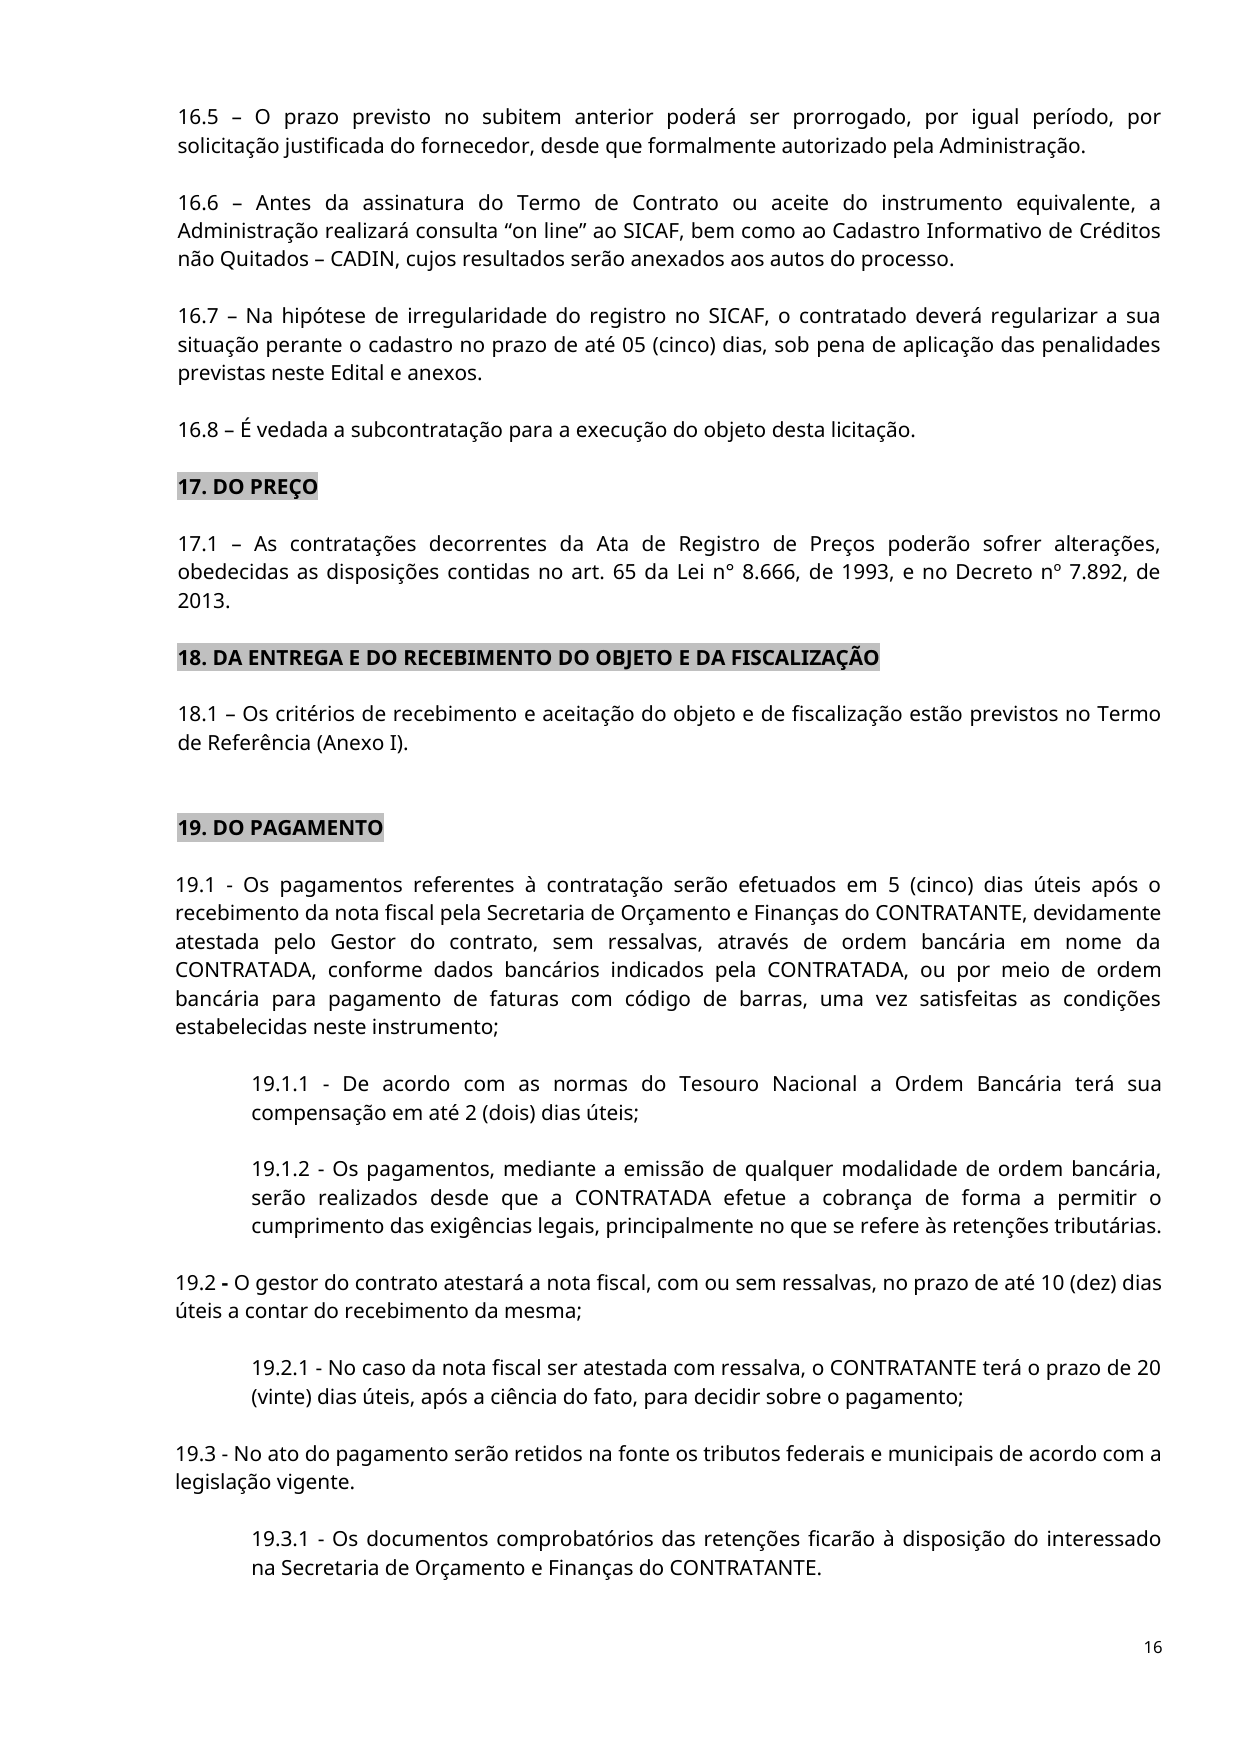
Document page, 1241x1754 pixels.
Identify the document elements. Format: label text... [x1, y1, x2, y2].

text 18. DA ENTREGA E DO RECEBIMENTO DO OBJETO E DA FISCALIZAÇÃO [177, 643, 1162, 671]
text 16.5 – O prazo previsto no subitem anterior poderá ser prorrogado, por igual período, por solicitação justificada do fornecedor, desde que formalmente autorizado pela Administração. [177, 102, 1162, 159]
text 17.1 – As contratações decorrentes da Ata de Registro de Preços poderão sofrer alterações, obedecidas as disposições contidas no art. 65 da Lei n° 8.666, de 1993, e no Decreto nº 7.892, de 2013. [177, 529, 1162, 614]
text 16.7 – Na hipótese de irregularidade do registro no SICAF, o contratado deverá regularizar a sua situação perante o cadastro no prazo de até 05 (cinco) dias, sob pena de aplicação das penalidades previstas neste Edital e anexos. [177, 301, 1162, 387]
text 19.1 - Os pagamentos referentes à contratação serão efetuados em 5 (cinco) dias úteis após o recebimento da nota fiscal pela Secretaria de Orçamento e Finanças do CONTRATANTE, devidamente atestada pelo Gestor do contrato, sem ressalvas, através de ordem bancária em nome da CONTRATADA, conforme dados bancários indicados pela CONTRATADA, ou por meio de ordem bancária para pagamento de faturas com código de barras, uma vez satisfeitas as condições estabelecidas neste instrumento; [175, 870, 1162, 1041]
text 18.1 – Os critérios de recebimento e aceitação do objeto e de fiscalização estão previstos no Termo de Referência (Anexo I). [177, 699, 1162, 756]
text 19.2.1 - No caso da nota fiscal ser atestada com ressalva, o CONTRATANTE terá o prazo de 20 (vinte) dias úteis, após a ciência do fato, para decidir sobre o pagamento; [251, 1353, 1162, 1410]
text 19. DO PAGAMENTO [177, 813, 1162, 842]
text 19.3 - No ato do pagamento serão retidos na fonte os tributos federais e municipais de acordo com a legislação vigente. [175, 1439, 1162, 1496]
text 16.6 – Antes da assinatura do Termo de Contrato ou aceite do instrumento equivalente, a Administração realizará consulta “on line” ao SICAF, bem como ao Cadastro Informativo de Créditos não Quitados – CADIN, cujos resultados serão anexados aos autos do processo. [177, 188, 1162, 273]
text 19.1.1 - De acordo com as normas do Tesouro Nacional a Ordem Bancária terá sua compensação em até 2 (dois) dias úteis; [251, 1069, 1162, 1126]
text 16.8 – É vedada a subcontratação para a execução do objeto desta licitação. [177, 415, 1162, 443]
text 19.1.2 - Os pagamentos, mediante a emissão de qualquer modalidade de ordem bancária, serão realizados desde que a CONTRATADA efetue a cobrança de forma a permitir o cumprimento das exigências legais, principalmente no que se refere às retenções tributárias. [251, 1154, 1162, 1240]
text 17. DO PREÇO [177, 472, 1162, 500]
text 19.3.1 - Os documentos comprobatórios das retenções ficarão à disposição do interessado na Secretaria de Orçamento e Finanças do CONTRATANTE. [251, 1524, 1162, 1581]
text 19.2 - O gestor do contrato atestará a nota fiscal, com ou sem ressalvas, no prazo de até 10 (dez) dias úteis a contar do recebimento da mesma; [175, 1268, 1162, 1325]
